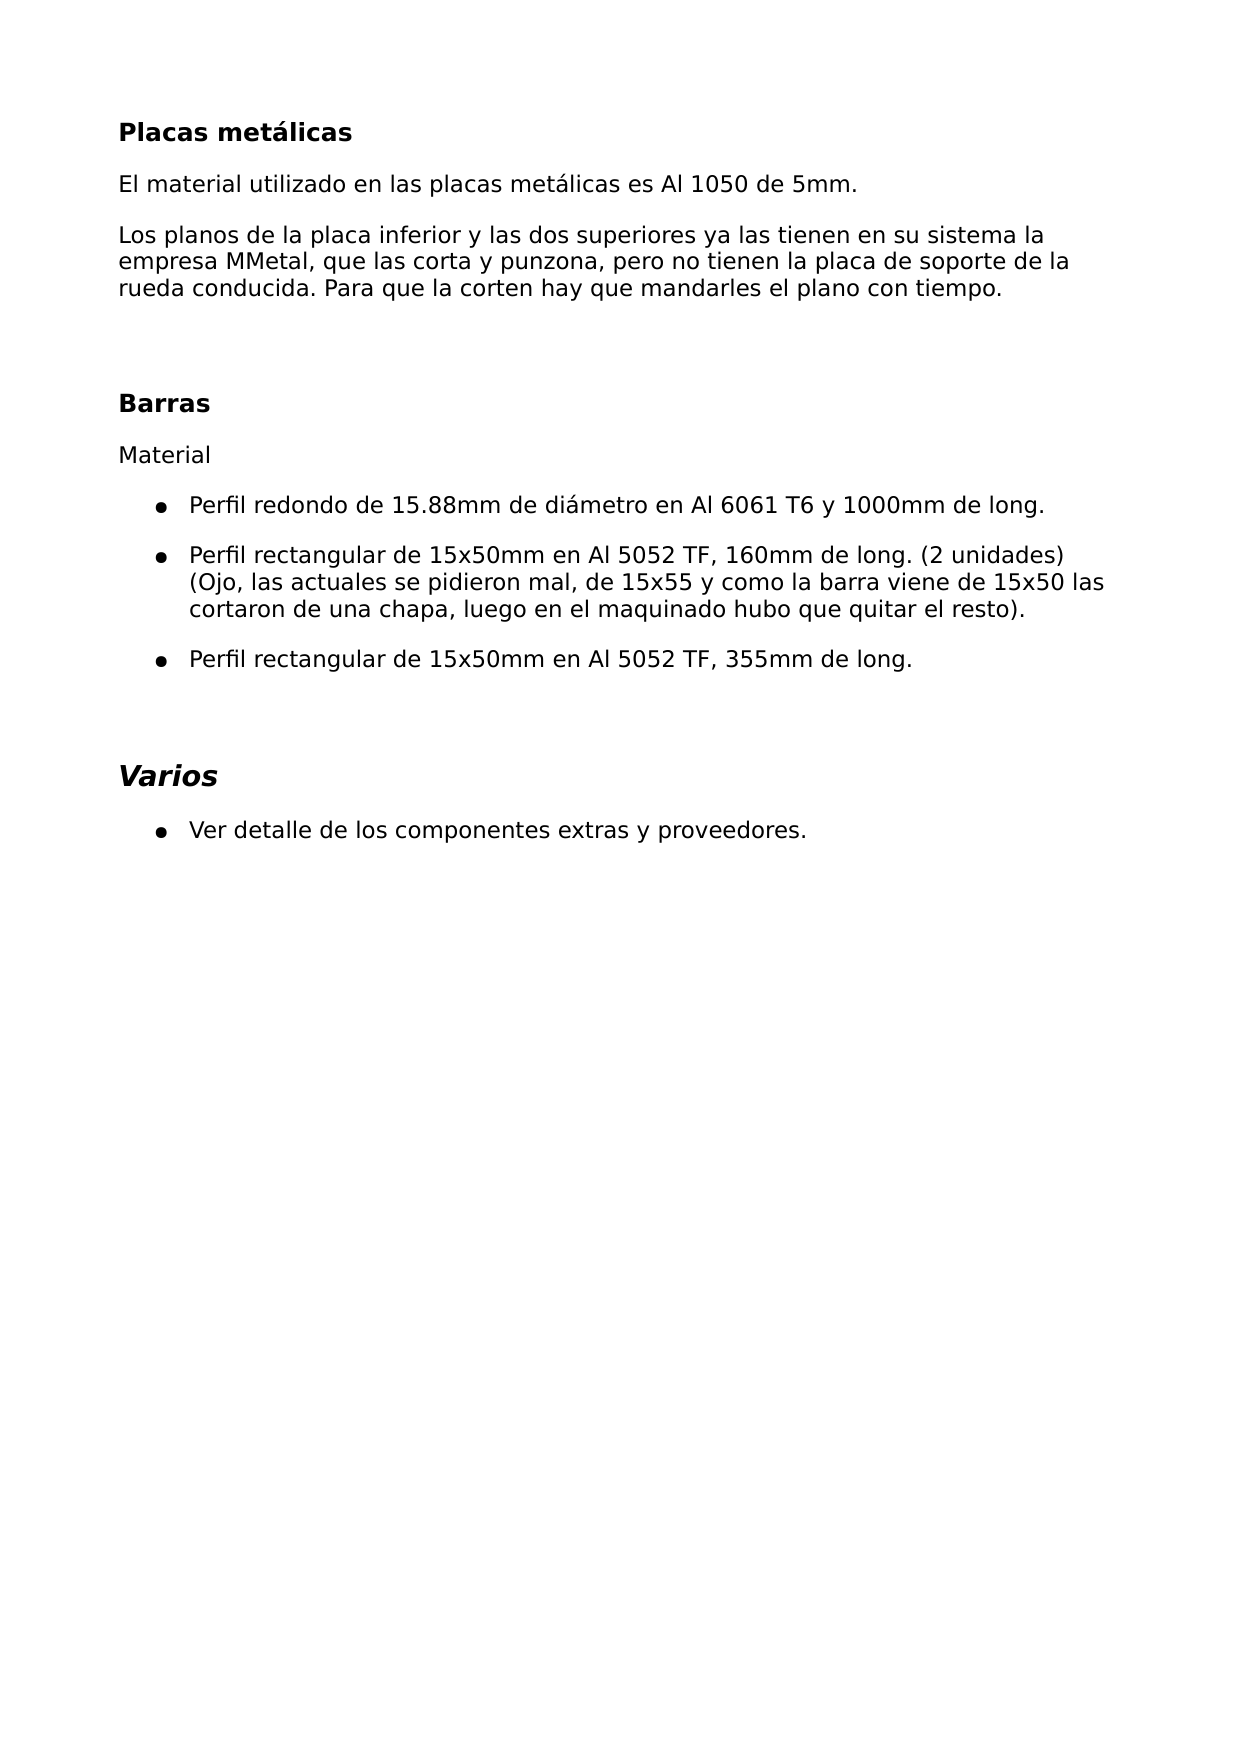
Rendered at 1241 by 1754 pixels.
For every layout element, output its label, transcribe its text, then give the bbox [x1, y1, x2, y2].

list Ver detalle de los componentes extras y proveedores. [153, 817, 1122, 844]
subtitle Placas metálicas [118, 118, 1122, 147]
list Perfil rectangular de 15x50mm en Al 5052 TF, 355mm de long. [153, 646, 1122, 673]
subtitle Varios [118, 760, 1122, 793]
text El material utilizado en las placas metálicas es Al 1050 de 5mm. [118, 172, 1122, 198]
subtitle Barras [118, 389, 1122, 418]
list Perfil redondo de 15.88mm de diámetro en Al 6061 T6 y 1000mm de long. [153, 492, 1122, 519]
list Perfil rectangular de 15x50mm en Al 5052 TF, 160mm de long. (2 unidades) (Ojo, las actuales se pidieron mal, de 15x55 y como la barra viene de 15x50 las cortaron de una chapa, luego en el maquinado hubo que quitar el resto). [153, 543, 1122, 623]
text Material [118, 442, 1122, 469]
text Los planos de la placa inferior y las dos superiores ya las tienen en su sistema la empresa MMetal, que las corta y punzona, pero no tienen la placa de soporte de la rueda conducida. Para que la corten hay que mandarles el plano con tiempo. [118, 222, 1122, 302]
